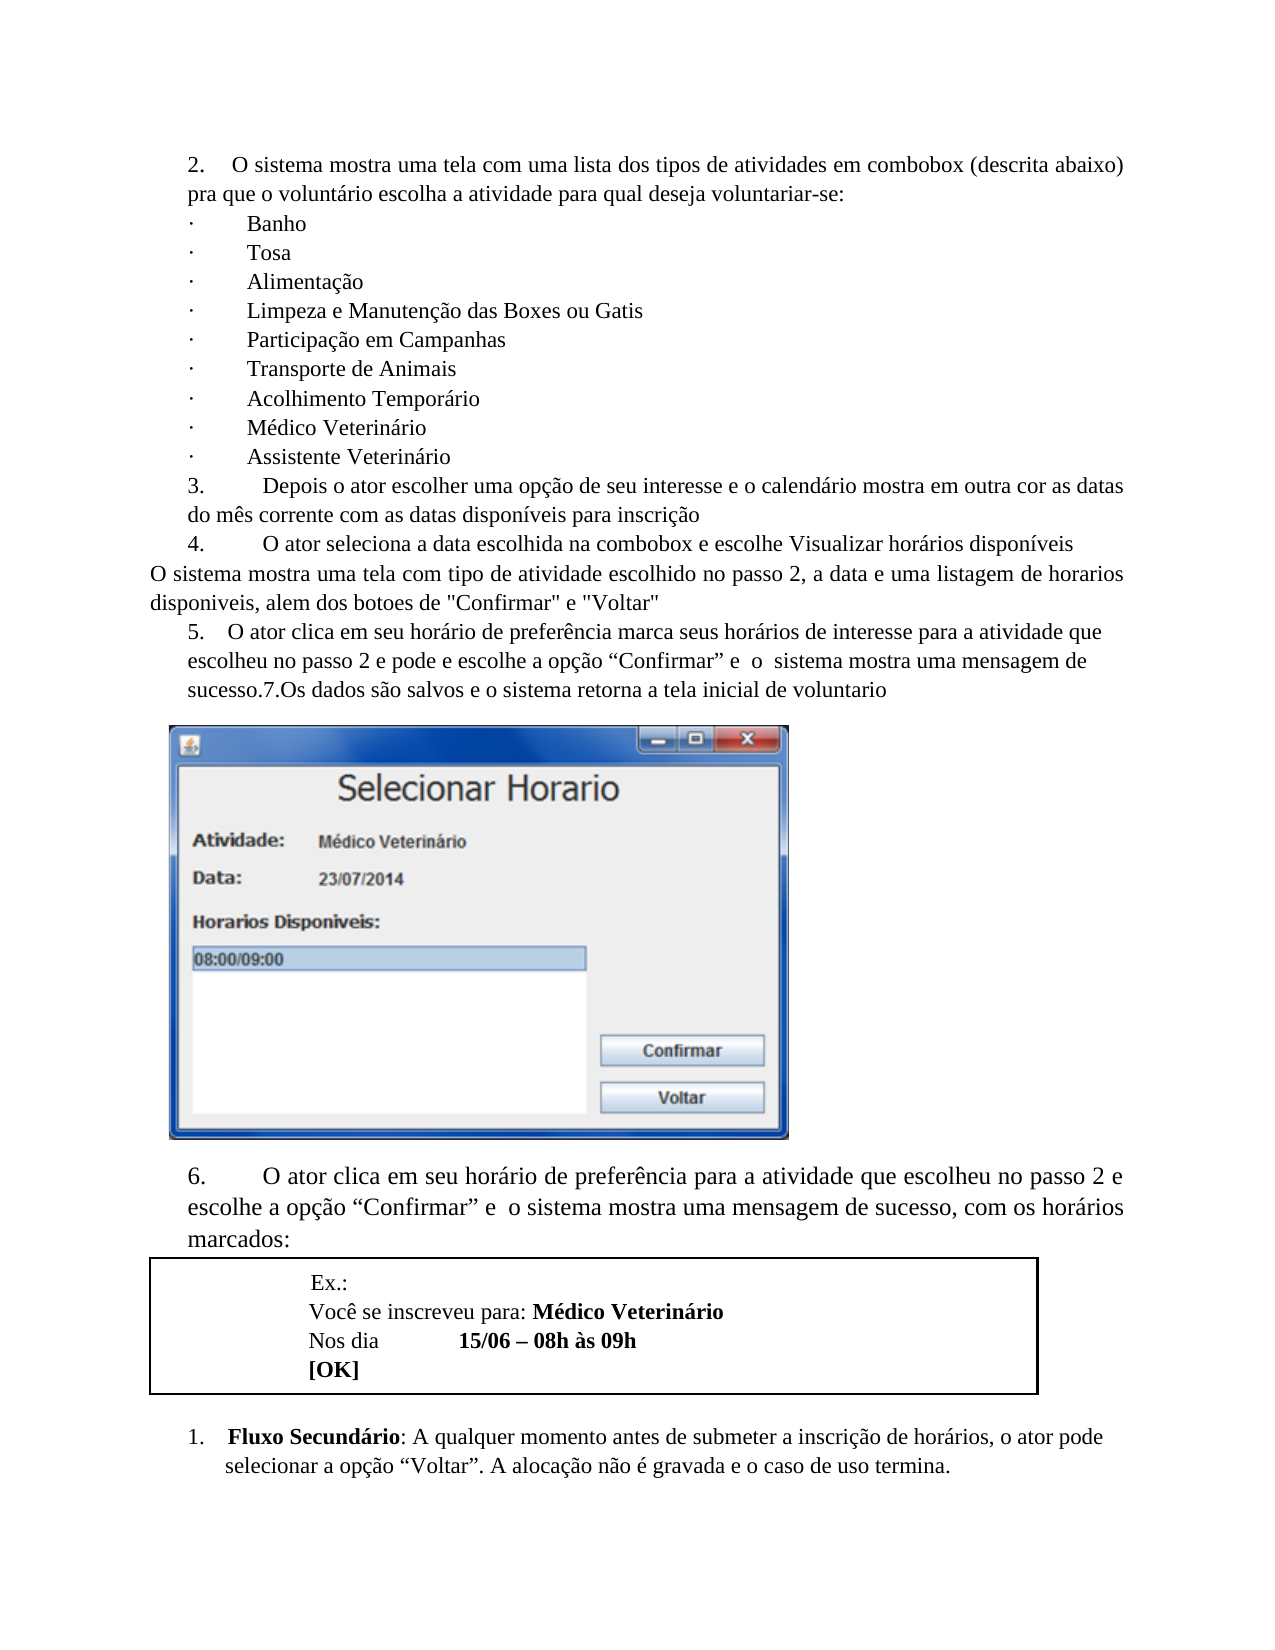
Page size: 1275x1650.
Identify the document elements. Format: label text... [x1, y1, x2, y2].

text 1. Fluxo Secundário: A qualquer momento antes de submeter a inscrição de horários, o ator pode selecionar a opção “Voltar”. A alocação não é gravada e o caso de uso termina. [187, 1424, 1125, 1479]
text 6. O ator clica em seu horário de preferência para a atividade que escolheu no passo 2 e escolhe a opção “Confirmar” e o sistema mostra uma mensagem de sucesso, com os horários marcados: [187, 1162, 1125, 1253]
picture [168, 725, 789, 1140]
table_header Ex.: Você se inscreveu para: Médico Veterinário Nos dia 15/06 – 08h às 09h [OK] [151, 1259, 1036, 1393]
text · Alimentação [187, 269, 1125, 294]
text · Transporte de Animais [187, 356, 1125, 382]
text · Limpeza e Manutenção das Boxes ou Gatis [187, 298, 1125, 323]
text · Acolhimento Temporário [187, 386, 1125, 411]
text · Participação em Campanhas [187, 327, 1125, 353]
text 4. O ator seleciona a data escolhida na combobox e escolhe Visualizar horários disponíveis [187, 531, 1125, 557]
text 2. O sistema mostra uma tela com uma lista dos tipos de atividades em combobox (descrita abaixo) pra que o voluntário escolha a atividade para qual deseja voluntariar-se: [187, 150, 1125, 207]
text 3. Depois o ator escolher uma opção de seu interesse e o calendário mostra em outra cor as datas do mês corrente com as datas disponíveis para inscrição [187, 473, 1125, 528]
text · Assistente Veterinário [187, 444, 1125, 469]
text O sistema mostra uma tela com tipo de atividade escolhido no passo 2, a data e uma listagem de horarios disponiveis, alem dos botoes de "Confirmar" e "Voltar" [150, 561, 1125, 615]
text · Tosa [187, 240, 1125, 265]
text 5. O ator clica em seu horário de preferência marca seus horários de interesse para a atividade que escolheu no passo 2 e pode e escolhe a opção “Confirmar” e o sistema mostra uma mensagem de sucesso.7.Os dados são salvos e o sistema retorna a tela inicial de voluntario [187, 619, 1125, 703]
text · Banho [187, 211, 1125, 236]
text · Médico Veterinário [187, 415, 1125, 440]
